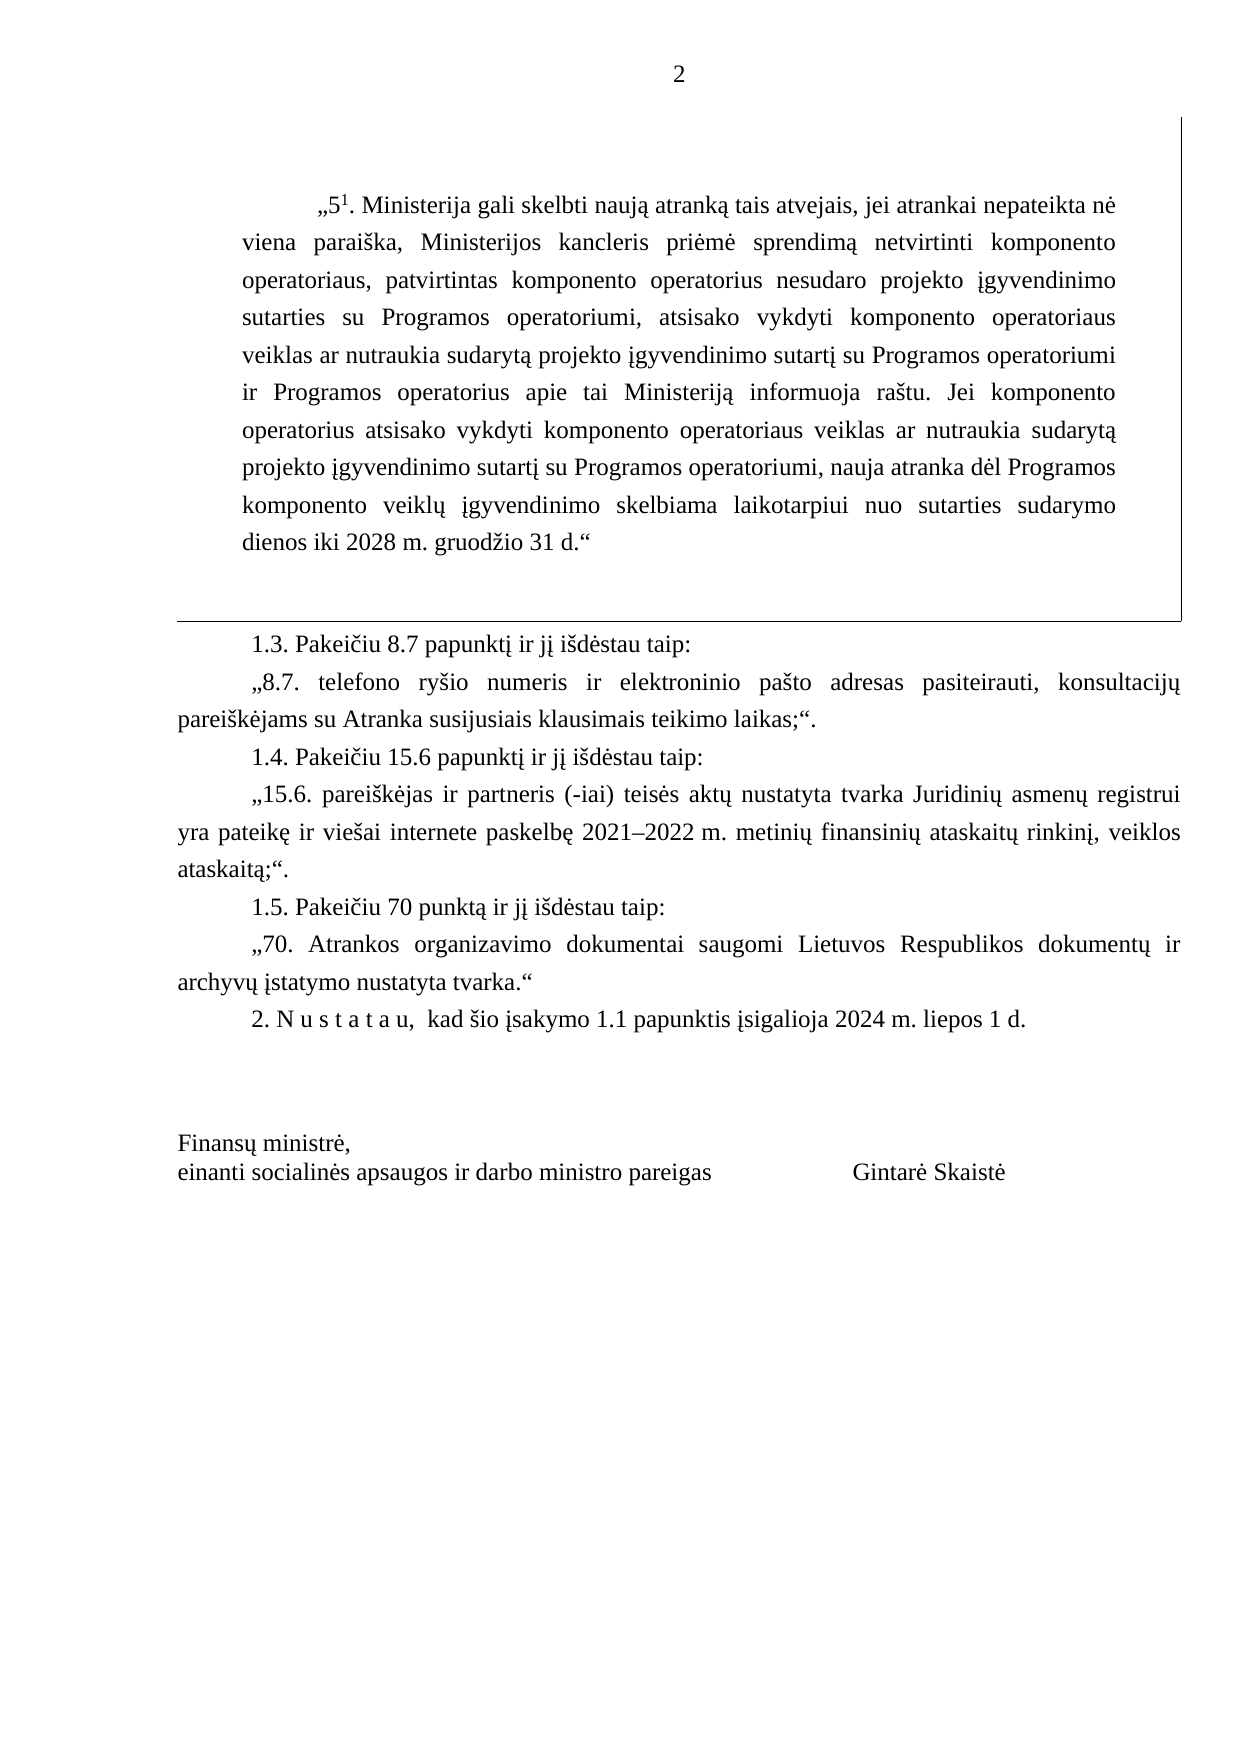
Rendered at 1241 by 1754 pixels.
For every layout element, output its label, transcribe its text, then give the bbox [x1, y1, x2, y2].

text „70. Atrankos organizavimo dokumentai saugomi Lietuvos Respublikos dokumentų ir archyvų įstatymo nustatyta tvarka.“ [177, 921, 1181, 996]
text „15.6. pareiškėjas ir partneris (-iai) teisės aktų nustatyta tvarka Juridinių asmenų registrui yra pateikę ir viešai internete paskelbę 2021–2022 m. metinių finansinių ataskaitų rinkinį, veiklos ataskaitą;“. [177, 771, 1181, 883]
text Finansų ministrė, [177, 1128, 1131, 1157]
text 2. N u s t a t a u, kad šio įsakymo 1.1 papunktis įsigalioja 2024 m. liepos 1 d. [177, 996, 1181, 1033]
text „8.7. telefono ryšio numeris ir elektroninio pašto adresas pasiteirauti, konsultacijų pareiškėjams su Atranka susijusiais klausimais teikimo laikas;“. [177, 658, 1181, 733]
text 1.3. Pakeičiu 8.7 papunktį ir jį išdėstau taip: [177, 621, 1181, 658]
text „51. Ministerija gali skelbti naują atranką tais atvejais, jei atrankai nepateikta nė viena paraiška, Ministerijos kancleris priėmė sprendimą netvirtinti komponento operatoriaus, patvirtintas komponento operatorius nesudaro projekto įgyvendinimo sutarties su Programos operatoriumi, atsisako vykdyti komponento operatoriaus veiklas ar nutraukia sudarytą projekto įgyvendinimo sutartį su Programos operatoriumi ir Programos operatorius apie tai Ministeriją informuoja raštu. Jei komponento operatorius atsisako vykdyti komponento operatoriaus veiklas ar nutraukia sudarytą projekto įgyvendinimo sutartį su Programos operatoriumi, nauja atranka dėl Programos komponento veiklų įgyvendinimo skelbiama laikotarpiui nuo sutarties sudarymo dienos iki 2028 m. gruodžio 31 d.“ [177, 117, 1181, 621]
text 1.5. Pakeičiu 70 punktą ir jį išdėstau taip: [177, 883, 1181, 921]
text 1.4. Pakeičiu 15.6 papunktį ir jį išdėstau taip: [177, 733, 1181, 771]
text einanti socialinės apsaugos ir darbo ministro pareigas Gintarė Skaistė [177, 1157, 1131, 1186]
